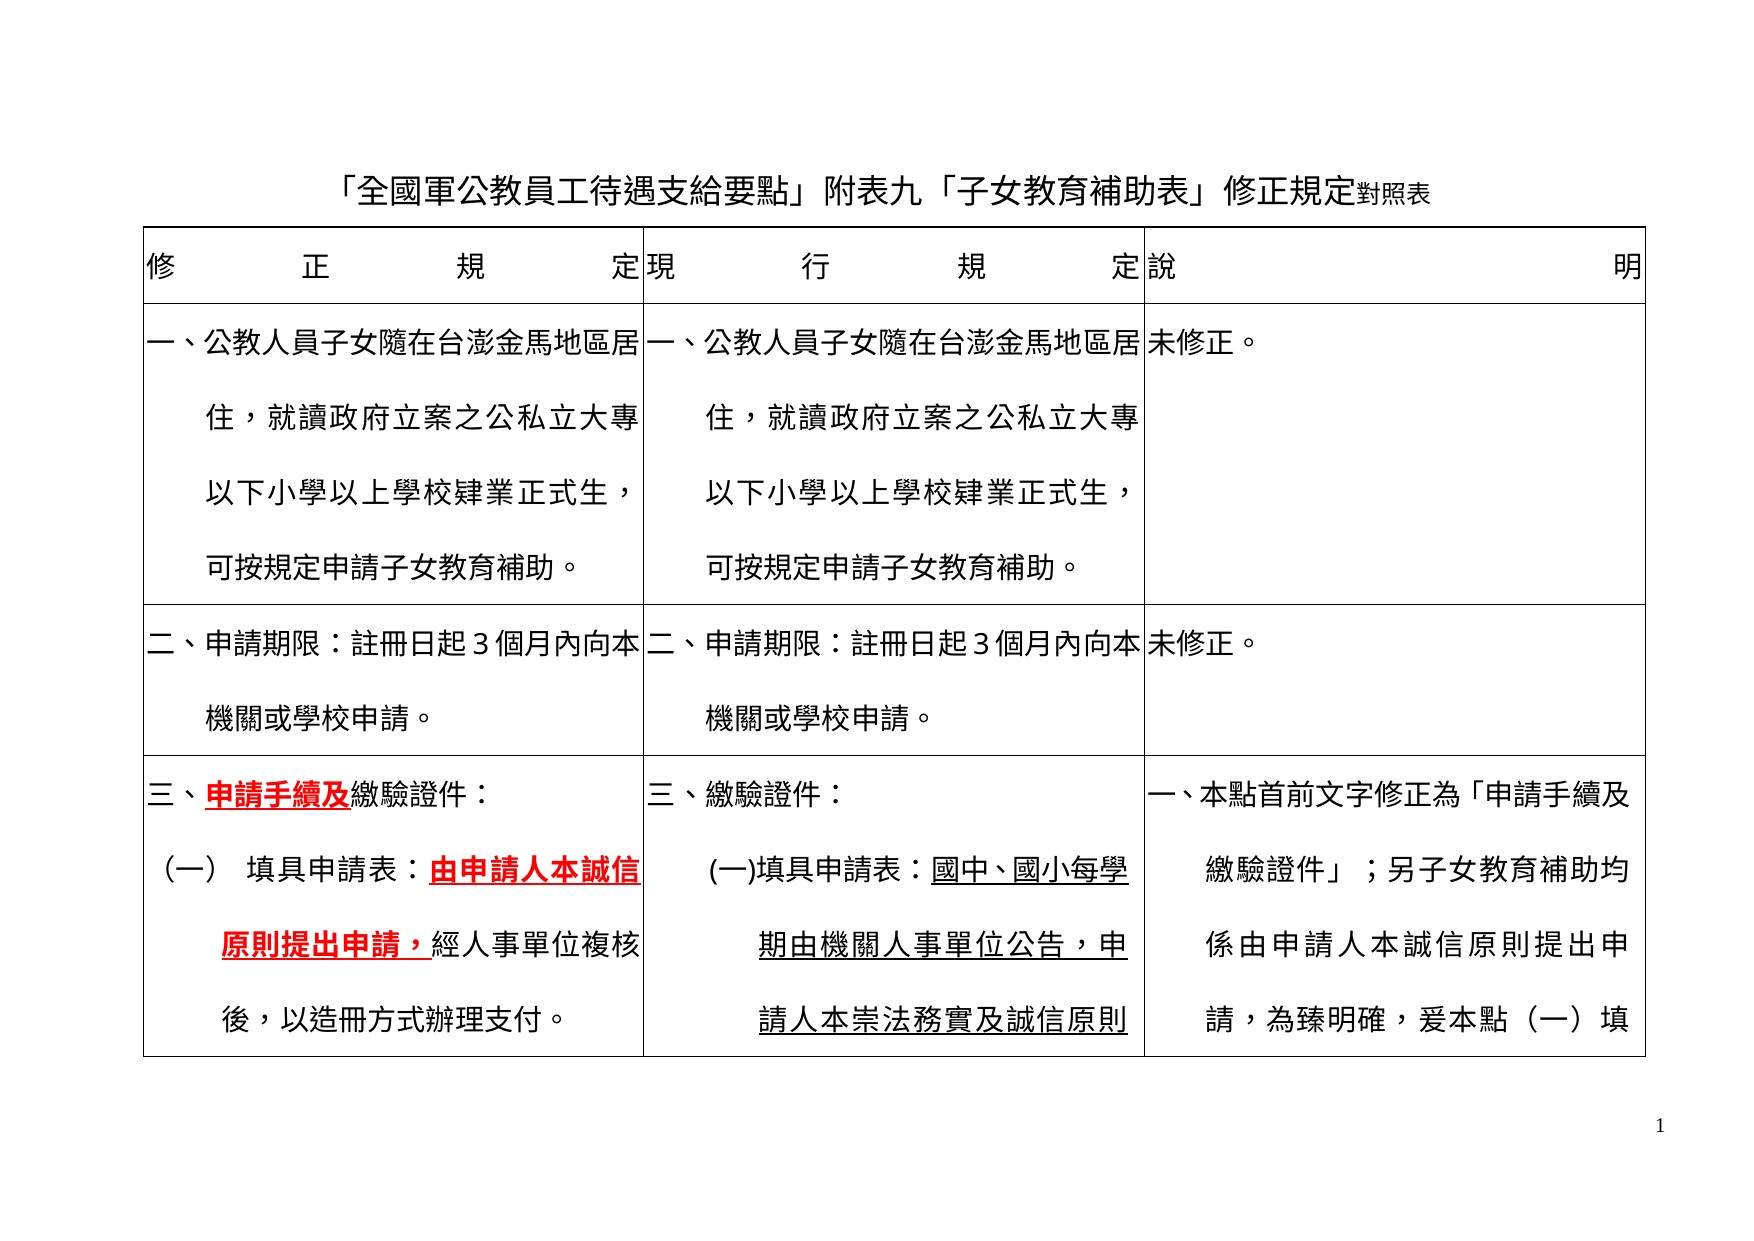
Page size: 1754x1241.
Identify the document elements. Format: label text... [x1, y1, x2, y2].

table_cell 三、申請手續及繳驗證件： 填具申請表：由申請人本誠信原則提出申請，經人事單位複核後，以造冊方式辦理支付。 戶口名簿：於本機關第一次申請時，須繳驗戶口名簿以確認親子關係，爾後除申請人之親子關係變更外，無須繳驗。 （三）收費單據：國中、國小無須繳驗；公私立高中(職)以上繳驗收費單據，如係繳交影本應由申請人書明「與正本相符」並簽名，以示負責。又轉帳繳費者，應併附原繳費通知單。 [144, 756, 643, 1056]
table_cell 一、公教人員子女隨在台澎金馬地區居住，就讀政府立案之公私立大專以下小學以上學校肄業正式生，可按規定申請子女教育補助。 [644, 304, 1144, 603]
table_header 說明 [1145, 228, 1645, 302]
table_cell 二、申請期限：註冊日起3個月內向本機關或學校申請。 [644, 605, 1144, 754]
table_cell 一、本點首前文字修正為「申請手續及繳驗證件」；另子女教育補助均係由申請人本誠信原則提出申請，為臻明確，爰本點（一）填 [1145, 756, 1645, 1056]
text 「全國軍公教員工待遇支給要點」附表九「子女教育補助表」修正規定對照表 [89, 151, 1665, 226]
table_cell 二、申請期限：註冊日起3個月內向本機關或學校申請。 [144, 605, 643, 754]
table_cell 未修正。 [1145, 304, 1645, 603]
table_cell 三、繳驗證件： (一)填具申請表：國中、國小每學期由機關人事單位公告，申請人本崇法務實及誠信原則 [644, 756, 1144, 1056]
table_header 現行規定 [644, 228, 1144, 302]
table_cell 未修正。 [1145, 605, 1645, 754]
table_cell 一、公教人員子女隨在台澎金馬地區居住，就讀政府立案之公私立大專以下小學以上學校肄業正式生，可按規定申請子女教育補助。 [144, 304, 643, 603]
table_header 修正規定 [144, 228, 643, 302]
